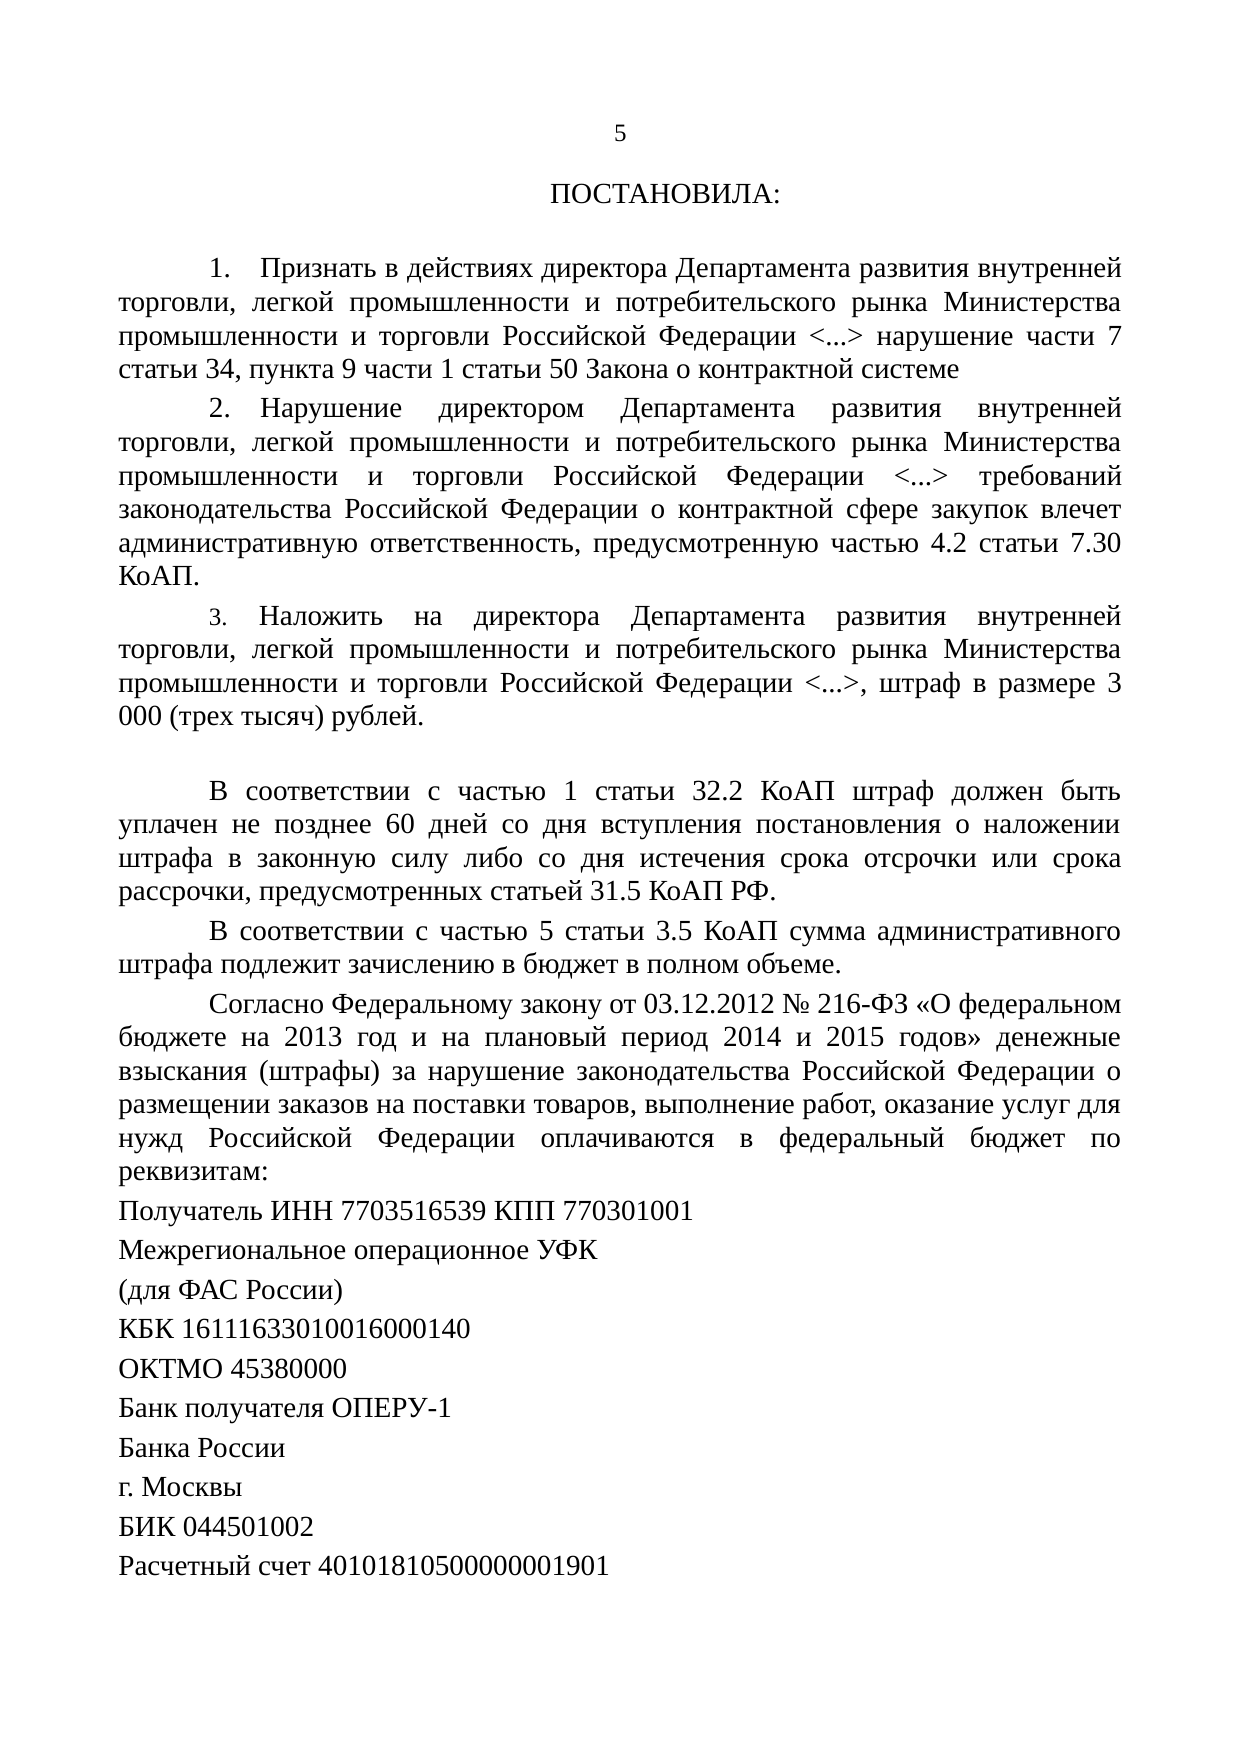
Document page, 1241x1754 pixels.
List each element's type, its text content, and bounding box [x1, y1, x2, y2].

text Банка России [118, 1430, 1122, 1463]
text 2. Нарушение директором Департамента развития внутренней торговли, легкой промышленности и потребительского рынка Министерства промышленности и торговли Российской Федерации <...> требований законодательства Российской Федерации о контрактной сфере закупок влечет административную ответственность, предусмотренную частью 4.2 статьи 7.30 КоАП. [118, 391, 1122, 592]
text КБК 16111633010016000140 [118, 1311, 1122, 1345]
text Расчетный счет 40101810500000001901 [118, 1548, 1122, 1582]
text (для ФАС России) [118, 1272, 1122, 1305]
text В соответствии с частью 1 статьи 32.2 КоАП штраф должен быть уплачен не позднее 60 дней со дня вступления постановления о наложении штрафа в законную силу либо со дня истечения срока отсрочки или срока рассрочки, предусмотренных статьей 31.5 КоАП РФ. [118, 773, 1122, 907]
text Банк получателя ОПЕРУ-1 [118, 1390, 1122, 1424]
text 1. Признать в действиях директора Департамента развития внутренней торговли, легкой промышленности и потребительского рынка Министерства промышленности и торговли Российской Федерации <...> нарушение части 7 статьи 34, пункта 9 части 1 статьи 50 Закона о контрактной системе [118, 251, 1122, 385]
text Получатель ИНН 7703516539 КПП 770301001 [118, 1193, 1122, 1226]
text ПОСТАНОВИЛА: [118, 176, 1122, 210]
text В соответствии с частью 5 статьи 3.5 КоАП сумма административного штрафа подлежит зачислению в бюджет в полном объеме. [118, 913, 1122, 980]
text Согласно Федеральному закону от 03.12.2012 № 216-ФЗ «О федеральном бюджете на 2013 год и на плановый период 2014 и 2015 годов» денежные взыскания (штрафы) за нарушение законодательства Российской Федерации о размещении заказов на поставки товаров, выполнение работ, оказание услуг для нужд Российской Федерации оплачиваются в федеральный бюджет по реквизитам: [118, 986, 1122, 1187]
text г. Москвы [118, 1469, 1122, 1503]
text Межрегиональное операционное УФК [118, 1232, 1122, 1266]
text 3. Наложить на директора Департамента развития внутренней торговли, легкой промышленности и потребительского рынка Министерства промышленности и торговли Российской Федерации <...>, штраф в размере 3 000 (трех тысяч) рублей. [118, 598, 1122, 732]
text ОКТМО 45380000 [118, 1351, 1122, 1384]
text БИК 044501002 [118, 1509, 1122, 1542]
